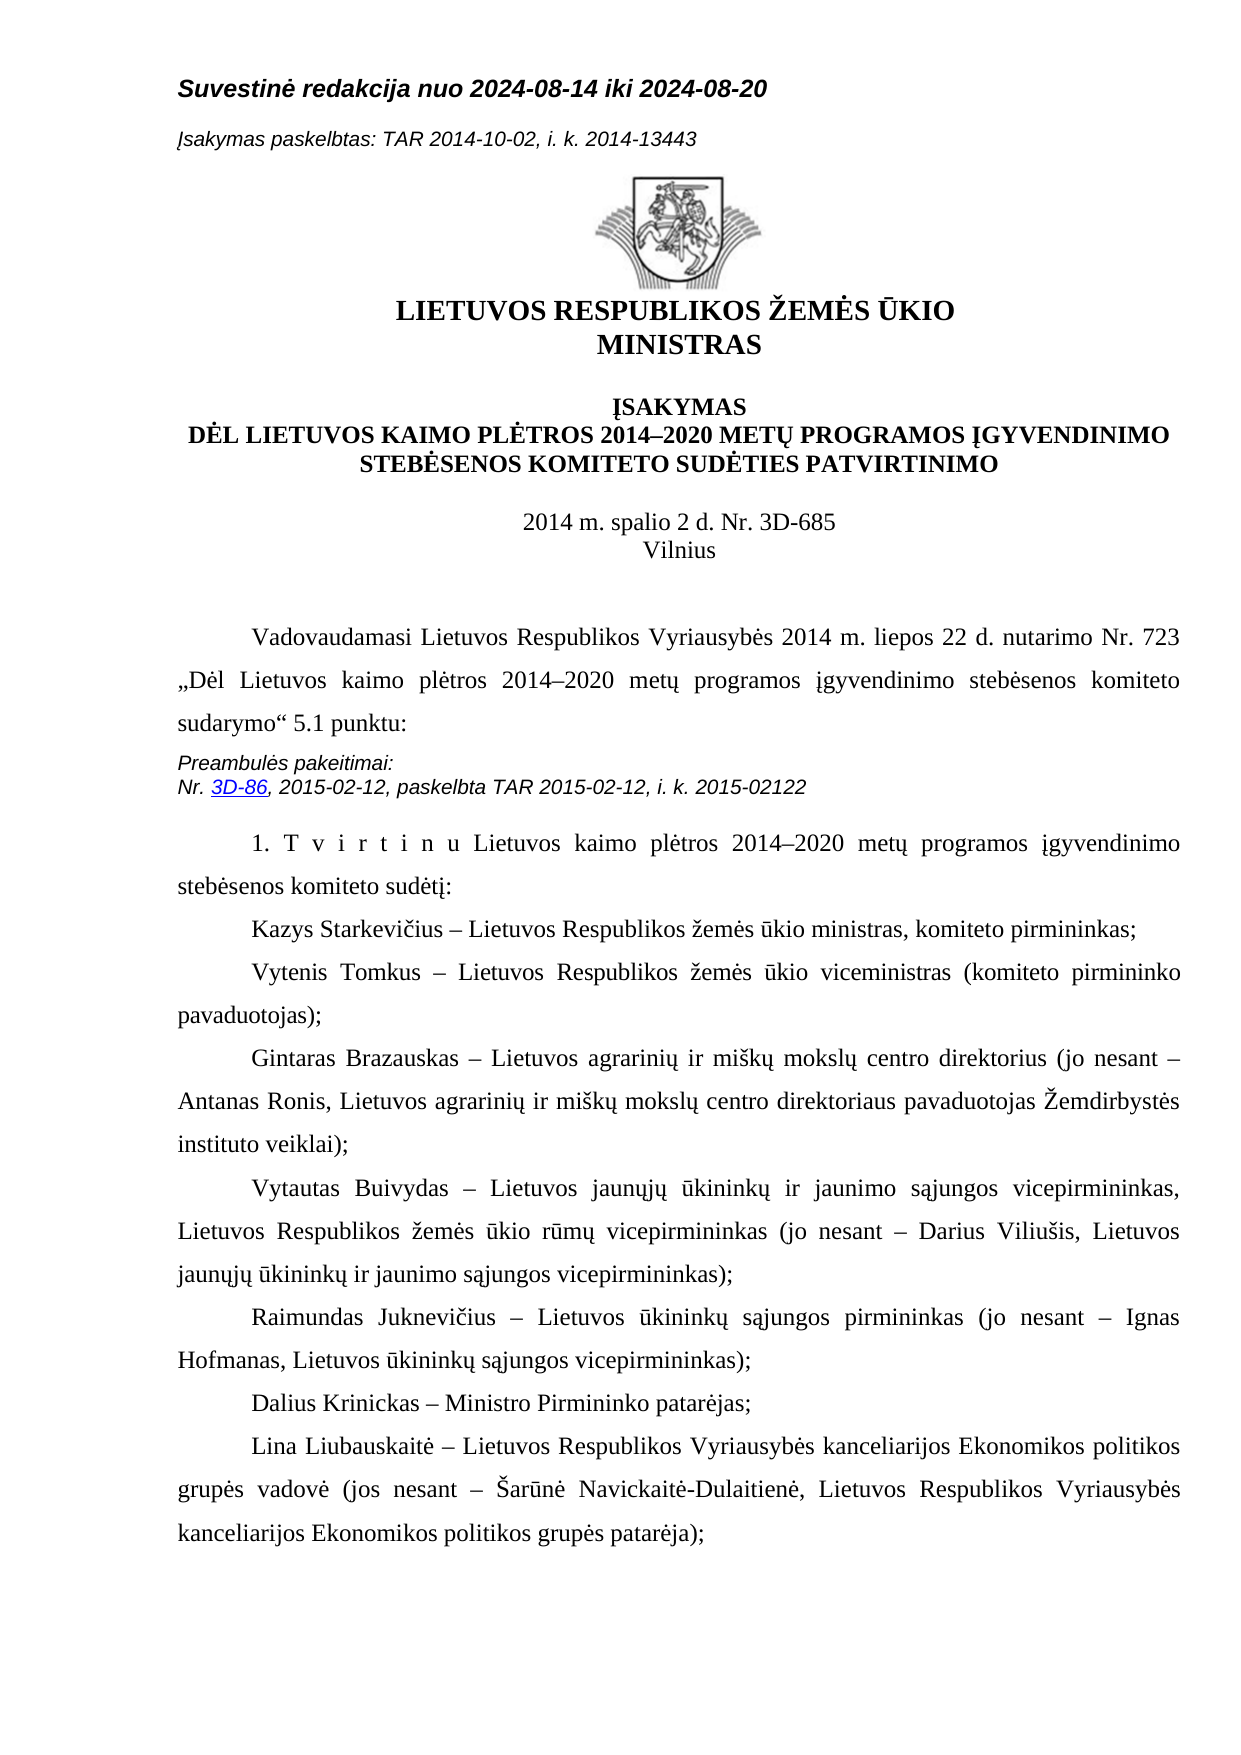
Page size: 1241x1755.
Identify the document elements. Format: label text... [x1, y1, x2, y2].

text Kazys Starkevičius – Lietuvos Respublikos žemės ūkio ministras, komiteto pirmininkas; [177, 914, 1181, 943]
text MINISTRAS [177, 327, 1181, 361]
text ĮSAKYMAS [177, 392, 1181, 420]
text Lina Liubauskaitė – Lietuvos Respublikos Vyriausybės kanceliarijos Ekonomikos politikos grupės vadovė (jos nesant – Šarūnė Navickaitė-Dulaitienė, Lietuvos Respublikos Vyriausybės kanceliarijos Ekonomikos politikos grupės patarėja); [177, 1431, 1181, 1546]
text Vilnius [177, 535, 1181, 564]
text Nr. 3D-86, 2015-02-12, paskelbta TAR 2015-02-12, i. k. 2015-02122 [177, 775, 1181, 799]
text 2014 m. spalio 2 d. Nr. 3D-685 [177, 507, 1181, 535]
text Vytautas Buivydas – Lietuvos jaunųjų ūkininkų ir jaunimo sąjungos vicepirmininkas, Lietuvos Respublikos žemės ūkio rūmų vicepirmininkas (jo nesant – Darius Viliušis, Lietuvos jaunųjų ūkininkų ir jaunimo sąjungos vicepirmininkas); [177, 1173, 1181, 1288]
text Gintaras Brazauskas – Lietuvos agrarinių ir miškų mokslų centro direktorius (jo nesant – Antanas Ronis, Lietuvos agrarinių ir miškų mokslų centro direktoriaus pavaduotojas Žemdirbystės instituto veiklai); [177, 1043, 1181, 1158]
text DĖL LIETUVOS KAIMO PLĖTROS 2014–2020 METŲ PROGRAMOS ĮGYVENDINIMO STEBĖSENOS KOMITETO SUDĖTIES PATVIRTINIMO [177, 420, 1181, 478]
text Raimundas Juknevičius – Lietuvos ūkininkų sąjungos pirmininkas (jo nesant – Ignas Hofmanas, Lietuvos ūkininkų sąjungos vicepirmininkas); [177, 1302, 1181, 1374]
text Įsakymas paskelbtas: TAR 2014-10-02, i. k. 2014-13443 [177, 127, 1181, 151]
text Vadovaudamasi Lietuvos Respublikos Vyriausybės 2014 m. liepos 22 d. nutarimo Nr. 723 „Dėl Lietuvos kaimo plėtros 2014–2020 metų programos įgyvendinimo stebėsenos komiteto sudarymo“ 5.1 punktu: [177, 622, 1181, 737]
text Dalius Krinickas – Ministro Pirmininko patarėjas; [177, 1388, 1181, 1417]
text Suvestinė redakcija nuo 2024-08-14 iki 2024-08-20 [177, 74, 1181, 103]
text LIETUVOS RESPUBLIKOS ŽEMĖS ŪKIO [177, 293, 1181, 327]
text Preambulės pakeitimai: [177, 751, 1181, 775]
text Vytenis Tomkus – Lietuvos Respublikos žemės ūkio viceministras (komiteto pirmininko pavaduotojas); [177, 957, 1181, 1029]
text 1. T v i r t i n u Lietuvos kaimo plėtros 2014–2020 metų programos įgyvendinimo stebėsenos komiteto sudėtį: [177, 828, 1181, 899]
